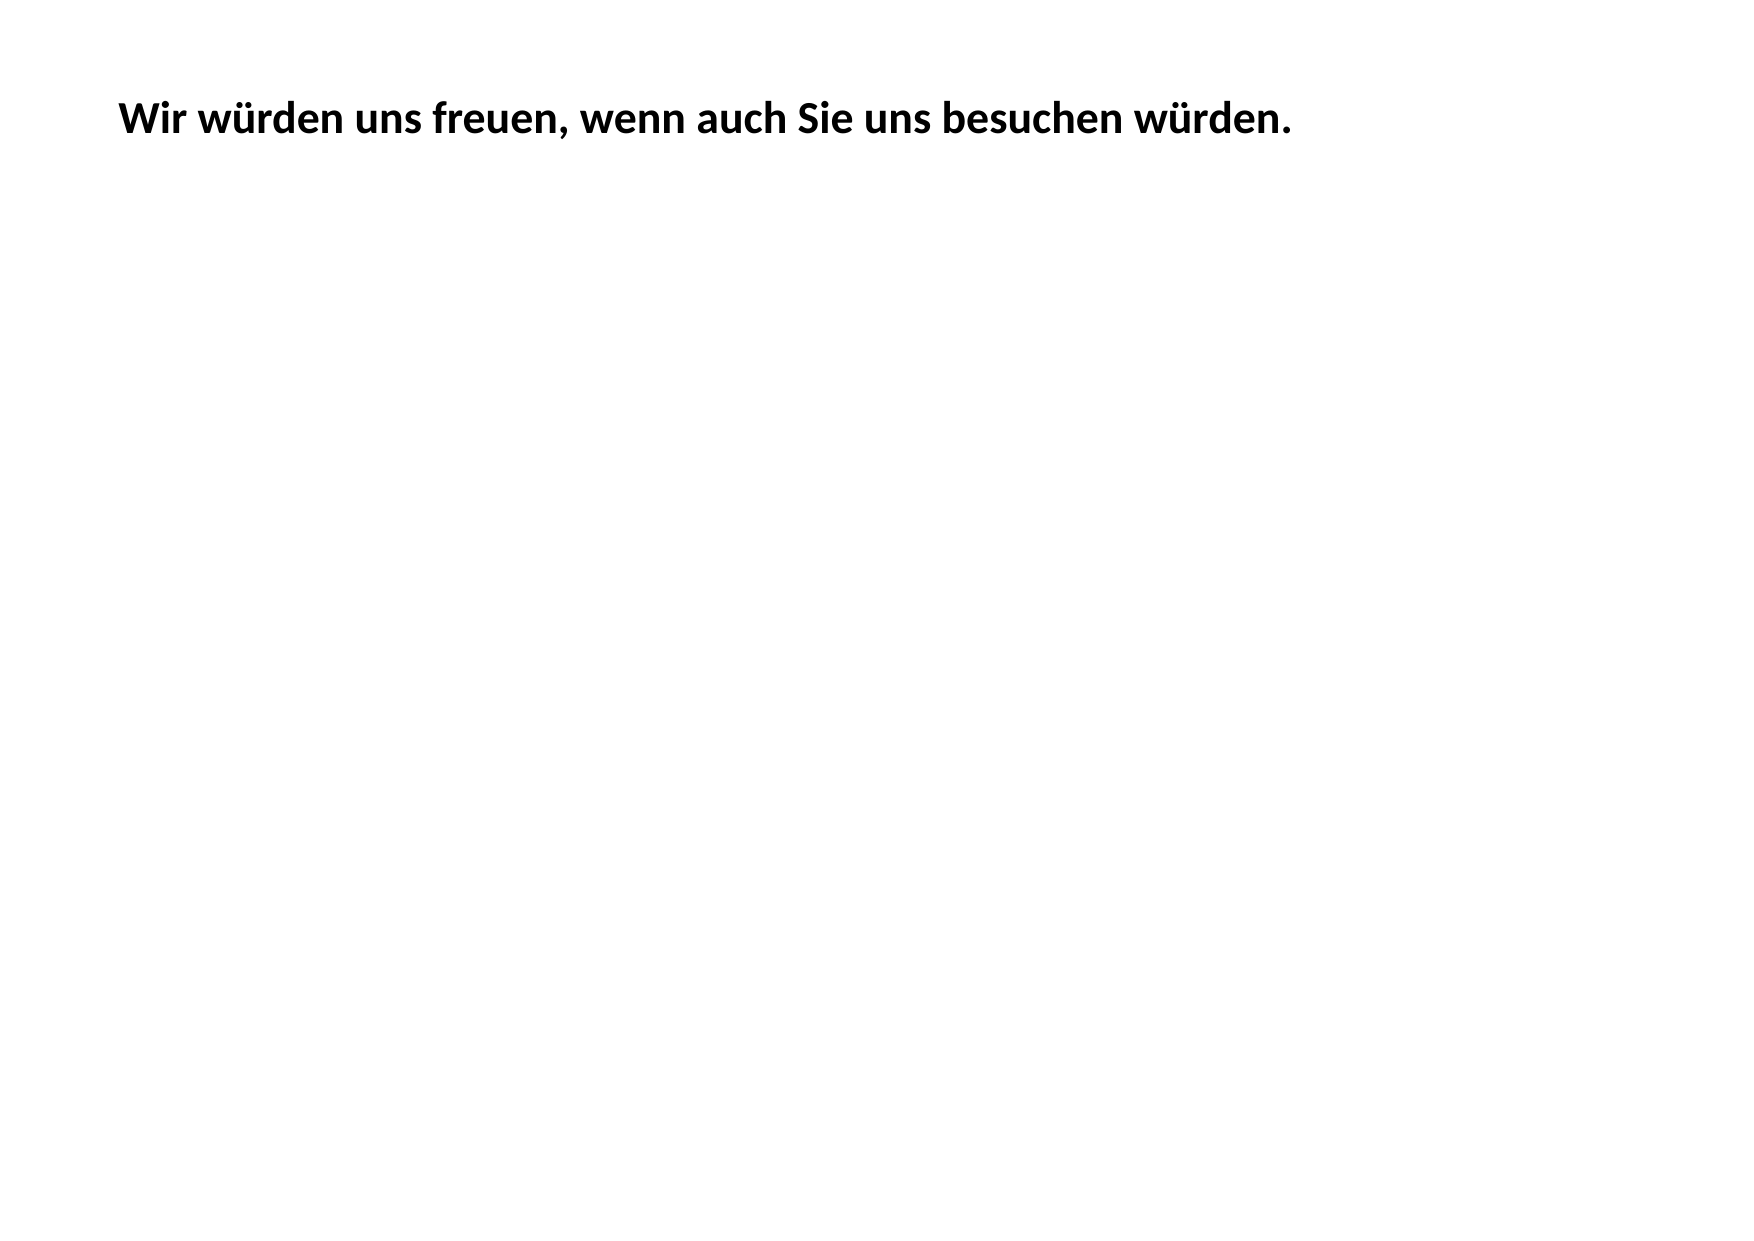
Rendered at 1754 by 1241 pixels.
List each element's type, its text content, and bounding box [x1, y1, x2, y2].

text Wir würden uns freuen, wenn auch Sie uns besuchen würden. [118, 89, 1606, 144]
